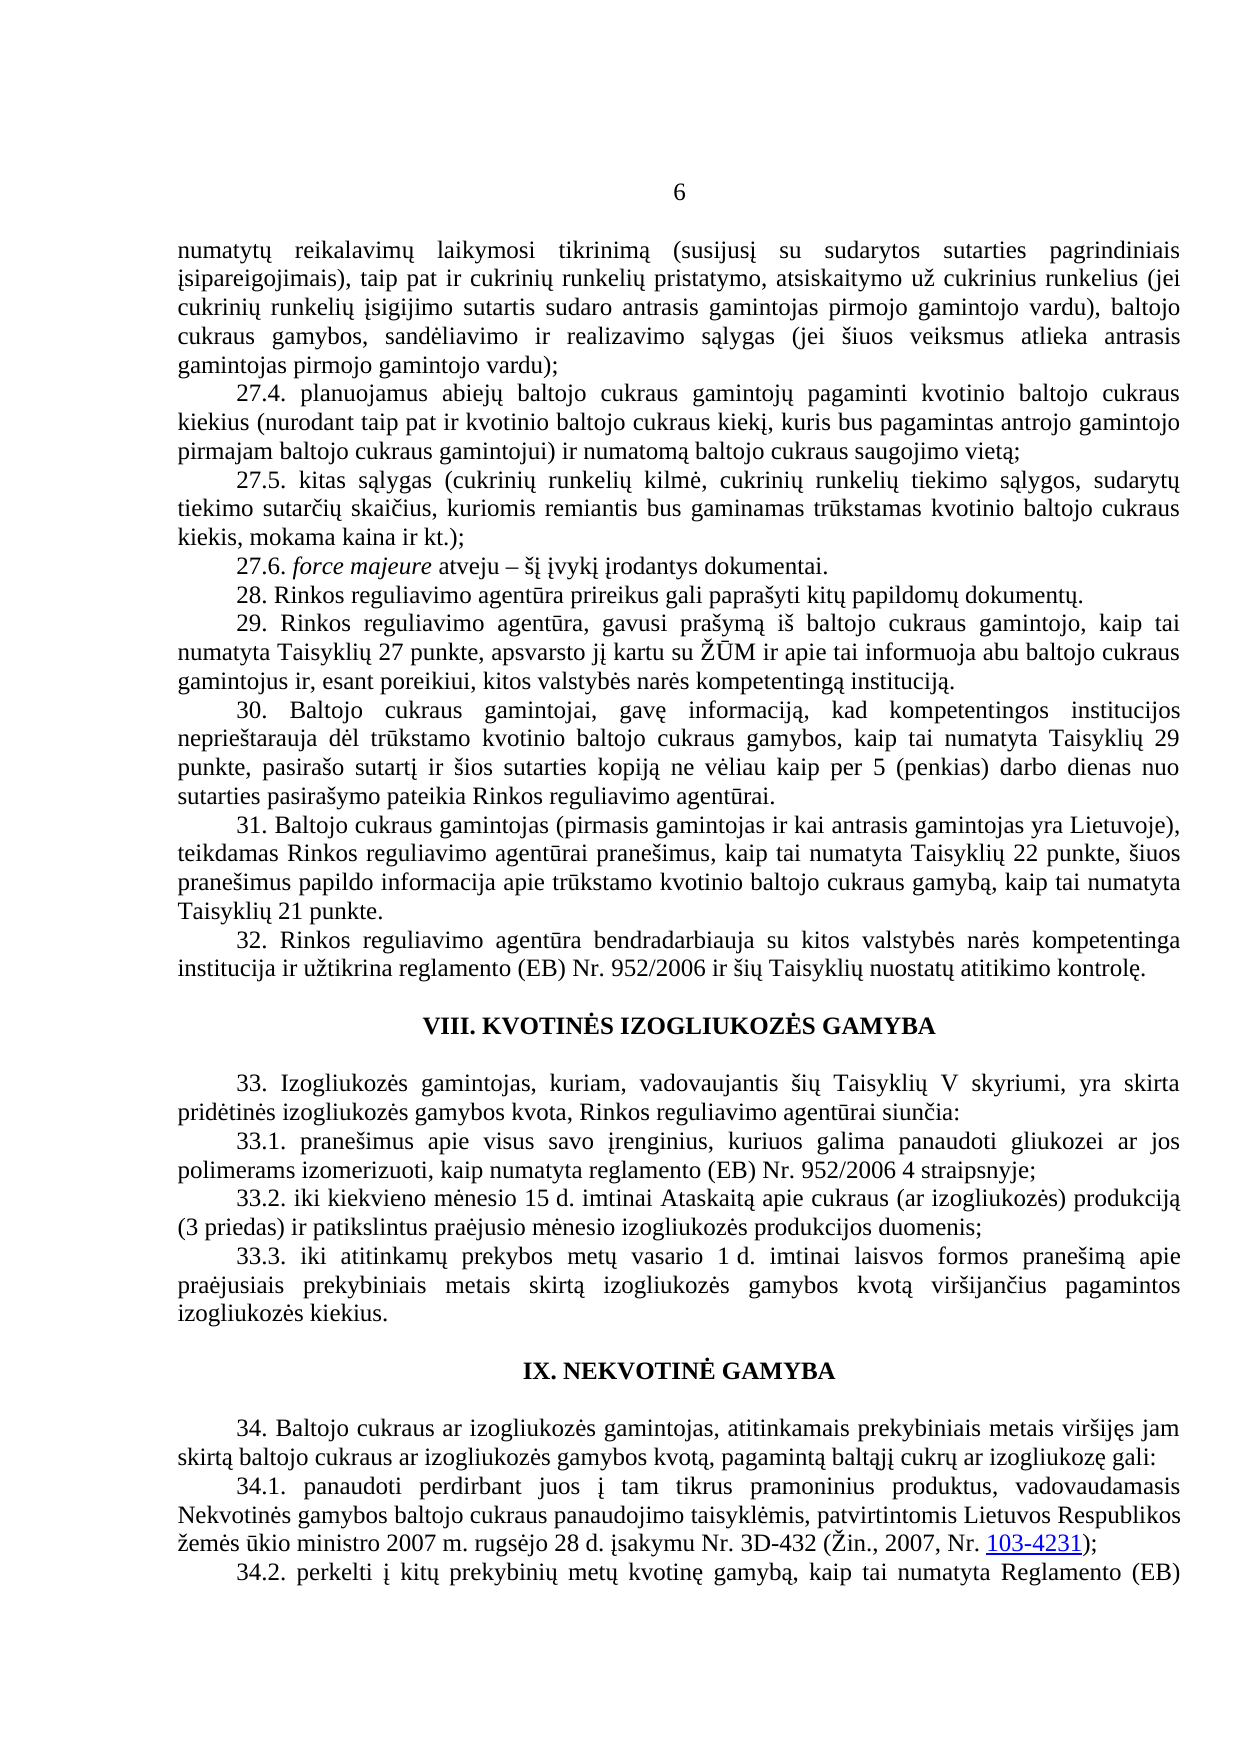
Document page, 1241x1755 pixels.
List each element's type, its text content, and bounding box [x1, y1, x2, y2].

text IX. NEKVOTINĖ GAMYBA [177, 1356, 1181, 1385]
text 33. Izogliukozės gamintojas, kuriam, vadovaujantis šių Taisyklių V skyriumi, yra skirta pridėtinės izogliukozės gamybos kvota, Rinkos reguliavimo agentūrai siunčia: [177, 1068, 1181, 1126]
text 34. Baltojo cukraus ar izogliukozės gamintojas, atitinkamais prekybiniais metais viršijęs jam skirtą baltojo cukraus ar izogliukozės gamybos kvotą, pagamintą baltąjį cukrų ar izogliukozę gali: [177, 1413, 1181, 1471]
text VIII. KVOTINĖS IZOGLIUKOZĖS GAMYBA [177, 1011, 1181, 1040]
text 33.2. iki kiekvieno mėnesio 15 d. imtinai Ataskaitą apie cukraus (ar izogliukozės) produkciją (3 priedas) ir patikslintus praėjusio mėnesio izogliukozės produkcijos duomenis; [177, 1183, 1181, 1241]
text 33.3. iki atitinkamų prekybos metų vasario 1 d. imtinai laisvos formos pranešimą apie praėjusiais prekybiniais metais skirtą izogliukozės gamybos kvotą viršijančius pagamintos izogliukozės kiekius. [177, 1241, 1181, 1327]
text 34.2. perkelti į kitų prekybinių metų kvotinę gamybą, kaip tai numatyta Reglamento (EB) [177, 1557, 1181, 1586]
text numatytų reikalavimų laikymosi tikrinimą (susijusį su sudarytos sutarties pagrindiniais įsipareigojimais), taip pat ir cukrinių runkelių pristatymo, atsiskaitymo už cukrinius runkelius (jei cukrinių runkelių įsigijimo sutartis sudaro antrasis gamintojas pirmojo gamintojo vardu), baltojo cukraus gamybos, sandėliavimo ir realizavimo sąlygas (jei šiuos veiksmus atlieka antrasis gamintojas pirmojo gamintojo vardu); [177, 235, 1181, 378]
text 30. Baltojo cukraus gamintojai, gavę informaciją, kad kompetentingos institucijos neprieštarauja dėl trūkstamo kvotinio baltojo cukraus gamybos, kaip tai numatyta Taisyklių 29 punkte, pasirašo sutartį ir šios sutarties kopiją ne vėliau kaip per 5 (penkias) darbo dienas nuo sutarties pasirašymo pateikia Rinkos reguliavimo agentūrai. [177, 695, 1181, 810]
text 29. Rinkos reguliavimo agentūra, gavusi prašymą iš baltojo cukraus gamintojo, kaip tai numatyta Taisyklių 27 punkte, apsvarsto jį kartu su ŽŪM ir apie tai informuoja abu baltojo cukraus gamintojus ir, esant poreikiui, kitos valstybės narės kompetentingą instituciją. [177, 608, 1181, 695]
text 31. Baltojo cukraus gamintojas (pirmasis gamintojas ir kai antrasis gamintojas yra Lietuvoje), teikdamas Rinkos reguliavimo agentūrai pranešimus, kaip tai numatyta Taisyklių 22 punkte, šiuos pranešimus papildo informacija apie trūkstamo kvotinio baltojo cukraus gamybą, kaip tai numatyta Taisyklių 21 punkte. [177, 810, 1181, 925]
text 27.5. kitas sąlygas (cukrinių runkelių kilmė, cukrinių runkelių tiekimo sąlygos, sudarytų tiekimo sutarčių skaičius, kuriomis remiantis bus gaminamas trūkstamas kvotinio baltojo cukraus kiekis, mokama kaina ir kt.); [177, 465, 1181, 551]
text 28. Rinkos reguliavimo agentūra prireikus gali paprašyti kitų papildomų dokumentų. [177, 580, 1181, 608]
text 27.6. force majeure atveju – šį įvykį įrodantys dokumentai. [177, 551, 1181, 580]
text 32. Rinkos reguliavimo agentūra bendradarbiauja su kitos valstybės narės kompetentinga institucija ir užtikrina reglamento (EB) Nr. 952/2006 ir šių Taisyklių nuostatų atitikimo kontrolę. [177, 925, 1181, 982]
text 33.1. pranešimus apie visus savo įrenginius, kuriuos galima panaudoti gliukozei ar jos polimerams izomerizuoti, kaip numatyta reglamento (EB) Nr. 952/2006 4 straipsnyje; [177, 1126, 1181, 1183]
text 27.4. planuojamus abiejų baltojo cukraus gamintojų pagaminti kvotinio baltojo cukraus kiekius (nurodant taip pat ir kvotinio baltojo cukraus kiekį, kuris bus pagamintas antrojo gamintojo pirmajam baltojo cukraus gamintojui) ir numatomą baltojo cukraus saugojimo vietą; [177, 378, 1181, 465]
text 34.1. panaudoti perdirbant juos į tam tikrus pramoninius produktus, vadovaudamasis Nekvotinės gamybos baltojo cukraus panaudojimo taisyklėmis, patvirtintomis Lietuvos Respublikos žemės ūkio ministro 2007 m. rugsėjo 28 d. įsakymu Nr. 3D-432 (Žin., 2007, Nr. 103-4231); [177, 1471, 1181, 1557]
